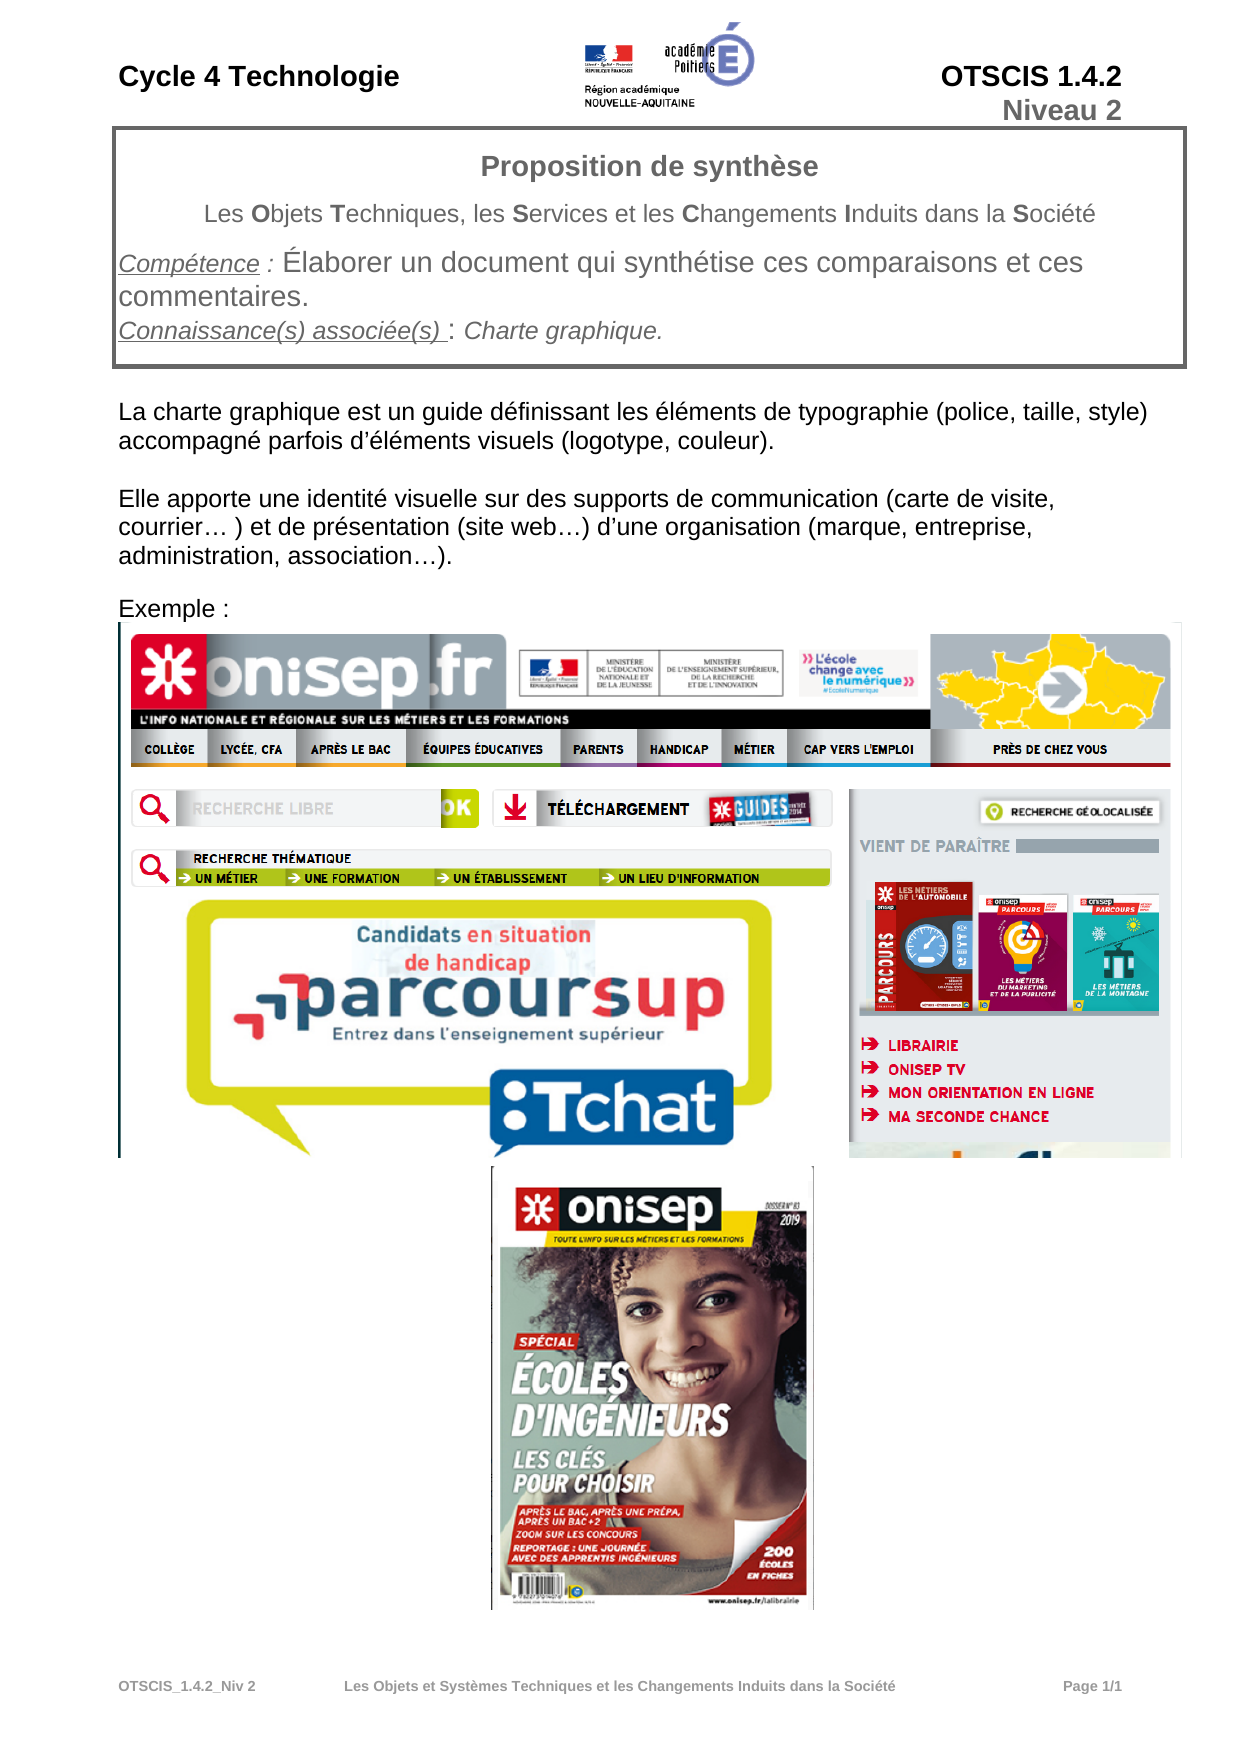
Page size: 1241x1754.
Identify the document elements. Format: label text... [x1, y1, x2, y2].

text Exemple : [118, 594, 1181, 622]
picture [491, 1166, 814, 1610]
picture [118, 622, 1182, 1158]
text Elle apporte une identité visuelle sur des supports de communication (carte de visite, courrier… ) et de présentation (site web…) d’une organisation (marque, entreprise, administration, association…). [118, 484, 1181, 570]
text La charte graphique est un guide définissant les éléments de typographie (police, taille, style) accompagné parfois d’éléments visuels (logotype, couleur). [118, 397, 1181, 455]
picture [574, 15, 761, 115]
